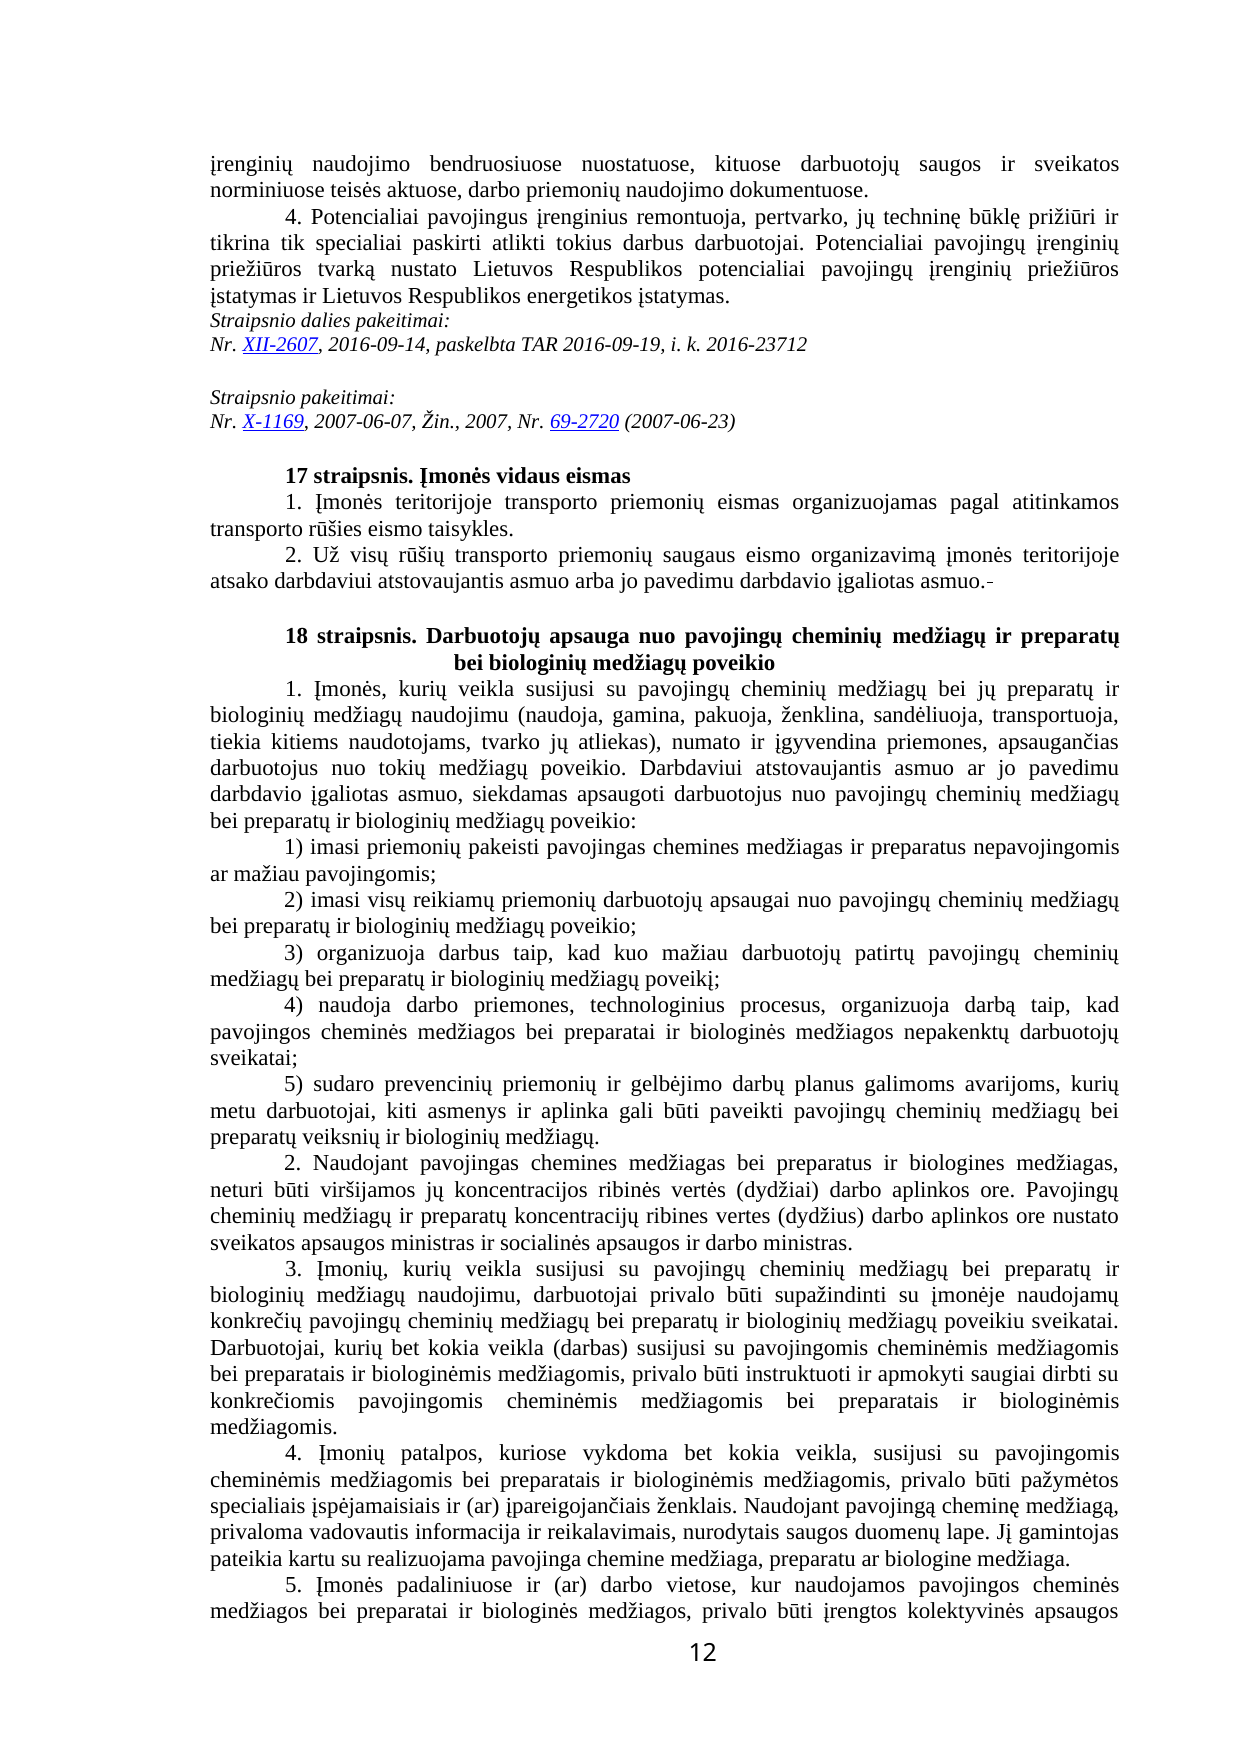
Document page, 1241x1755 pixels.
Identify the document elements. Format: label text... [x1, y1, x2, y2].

text 1. Įmonės teritorijoje transporto priemonių eismas organizuojamas pagal atitinkamos transporto rūšies eismo taisykles. [210, 488, 1120, 541]
text Straipsnio pakeitimai: [210, 385, 1120, 409]
text 4) naudoja darbo priemones, technologinius procesus, organizuoja darbą taip, kad pavojingos cheminės medžiagos bei preparatai ir biologinės medžiagos nepakenktų darbuotojų sveikatai; [210, 991, 1120, 1070]
text 17 straipsnis. Įmonės vidaus eismas [210, 462, 1120, 488]
text 2. Už visų rūšių transporto priemonių saugaus eismo organizavimą įmonės teritorijoje atsako darbdaviui atstovaujantis asmuo arba jo pavedimu darbdavio įgaliotas asmuo. [210, 541, 1120, 594]
text 2) imasi visų reikiamų priemonių darbuotojų apsaugai nuo pavojingų cheminių medžiagų bei preparatų ir biologinių medžiagų poveikio; [210, 886, 1120, 939]
text 3. Įmonių, kurių veikla susijusi su pavojingų cheminių medžiagų bei preparatų ir biologinių medžiagų naudojimu, darbuotojai privalo būti supažindinti su įmonėje naudojamų konkrečių pavojingų cheminių medžiagų bei preparatų ir biologinių medžiagų poveikiu sveikatai. Darbuotojai, kurių bet kokia veikla (darbas) susijusi su pavojingomis cheminėmis medžiagomis bei preparatais ir biologinėmis medžiagomis, privalo būti instruktuoti ir apmokyti saugiai dirbti su konkrečiomis pavojingomis cheminėmis medžiagomis bei preparatais ir biologinėmis medžiagomis. [210, 1255, 1120, 1439]
text Nr. XII-2607, 2016-09-14, paskelbta TAR 2016-09-19, i. k. 2016-23712 [210, 332, 1120, 356]
text 18 straipsnis. Darbuotojų apsauga nuo pavojingų cheminių medžiagų ir preparatų bei biologinių medžiagų poveikio [285, 622, 1120, 675]
text įrenginių naudojimo bendruosiuose nuostatuose, kituose darbuotojų saugos ir sveikatos norminiuose teisės aktuose, darbo priemonių naudojimo dokumentuose. [210, 150, 1120, 203]
text 3) organizuoja darbus taip, kad kuo mažiau darbuotojų patirtų pavojingų cheminių medžiagų bei preparatų ir biologinių medžiagų poveikį; [210, 939, 1120, 991]
text 4. Įmonių patalpos, kuriose vykdoma bet kokia veikla, susijusi su pavojingomis cheminėmis medžiagomis bei preparatais ir biologinėmis medžiagomis, privalo būti pažymėtos specialiais įspėjamaisiais ir (ar) įpareigojančiais ženklais. Naudojant pavojingą cheminę medžiagą, privaloma vadovautis informacija ir reikalavimais, nurodytais saugos duomenų lape. Jį gamintojas pateikia kartu su realizuojama pavojinga chemine medžiaga, preparatu ar biologine medžiaga. [210, 1439, 1120, 1571]
text 2. Naudojant pavojingas chemines medžiagas bei preparatus ir biologines medžiagas, neturi būti viršijamos jų koncentracijos ribinės vertės (dydžiai) darbo aplinkos ore. Pavojingų cheminių medžiagų ir preparatų koncentracijų ribines vertes (dydžius) darbo aplinkos ore nustato sveikatos apsaugos ministras ir socialinės apsaugos ir darbo ministras. [210, 1149, 1120, 1255]
text 1) imasi priemonių pakeisti pavojingas chemines medžiagas ir preparatus nepavojingomis ar mažiau pavojingomis; [210, 833, 1120, 886]
text 5. Įmonės padaliniuose ir (ar) darbo vietose, kur naudojamos pavojingos cheminės medžiagos bei preparatai ir biologinės medžiagos, privalo būti įrengtos kolektyvinės apsaugos [210, 1571, 1120, 1624]
text Nr. X-1169, 2007-06-07, Žin., 2007, Nr. 69-2720 (2007-06-23) [210, 409, 1120, 433]
text Straipsnio dalies pakeitimai: [210, 308, 1120, 332]
text 4. Potencialiai pavojingus įrenginius remontuoja, pertvarko, jų techninę būklę prižiūri ir tikrina tik specialiai paskirti atlikti tokius darbus darbuotojai. Potencialiai pavojingų įrenginių priežiūros tvarką nustato Lietuvos Respublikos potencialiai pavojingų įrenginių priežiūros įstatymas ir Lietuvos Respublikos energetikos įstatymas. [210, 203, 1120, 308]
text 5) sudaro prevencinių priemonių ir gelbėjimo darbų planus galimoms avarijoms, kurių metu darbuotojai, kiti asmenys ir aplinka gali būti paveikti pavojingų cheminių medžiagų bei preparatų veiksnių ir biologinių medžiagų. [210, 1070, 1120, 1149]
text 1. Įmonės, kurių veikla susijusi su pavojingų cheminių medžiagų bei jų preparatų ir biologinių medžiagų naudojimu (naudoja, gamina, pakuoja, ženklina, sandėliuoja, transportuoja, tiekia kitiems naudotojams, tvarko jų atliekas), numato ir įgyvendina priemones, apsaugančias darbuotojus nuo tokių medžiagų poveikio. Darbdaviui atstovaujantis asmuo ar jo pavedimu darbdavio įgaliotas asmuo, siekdamas apsaugoti darbuotojus nuo pavojingų cheminių medžiagų bei preparatų ir biologinių medžiagų poveikio: [210, 675, 1120, 833]
